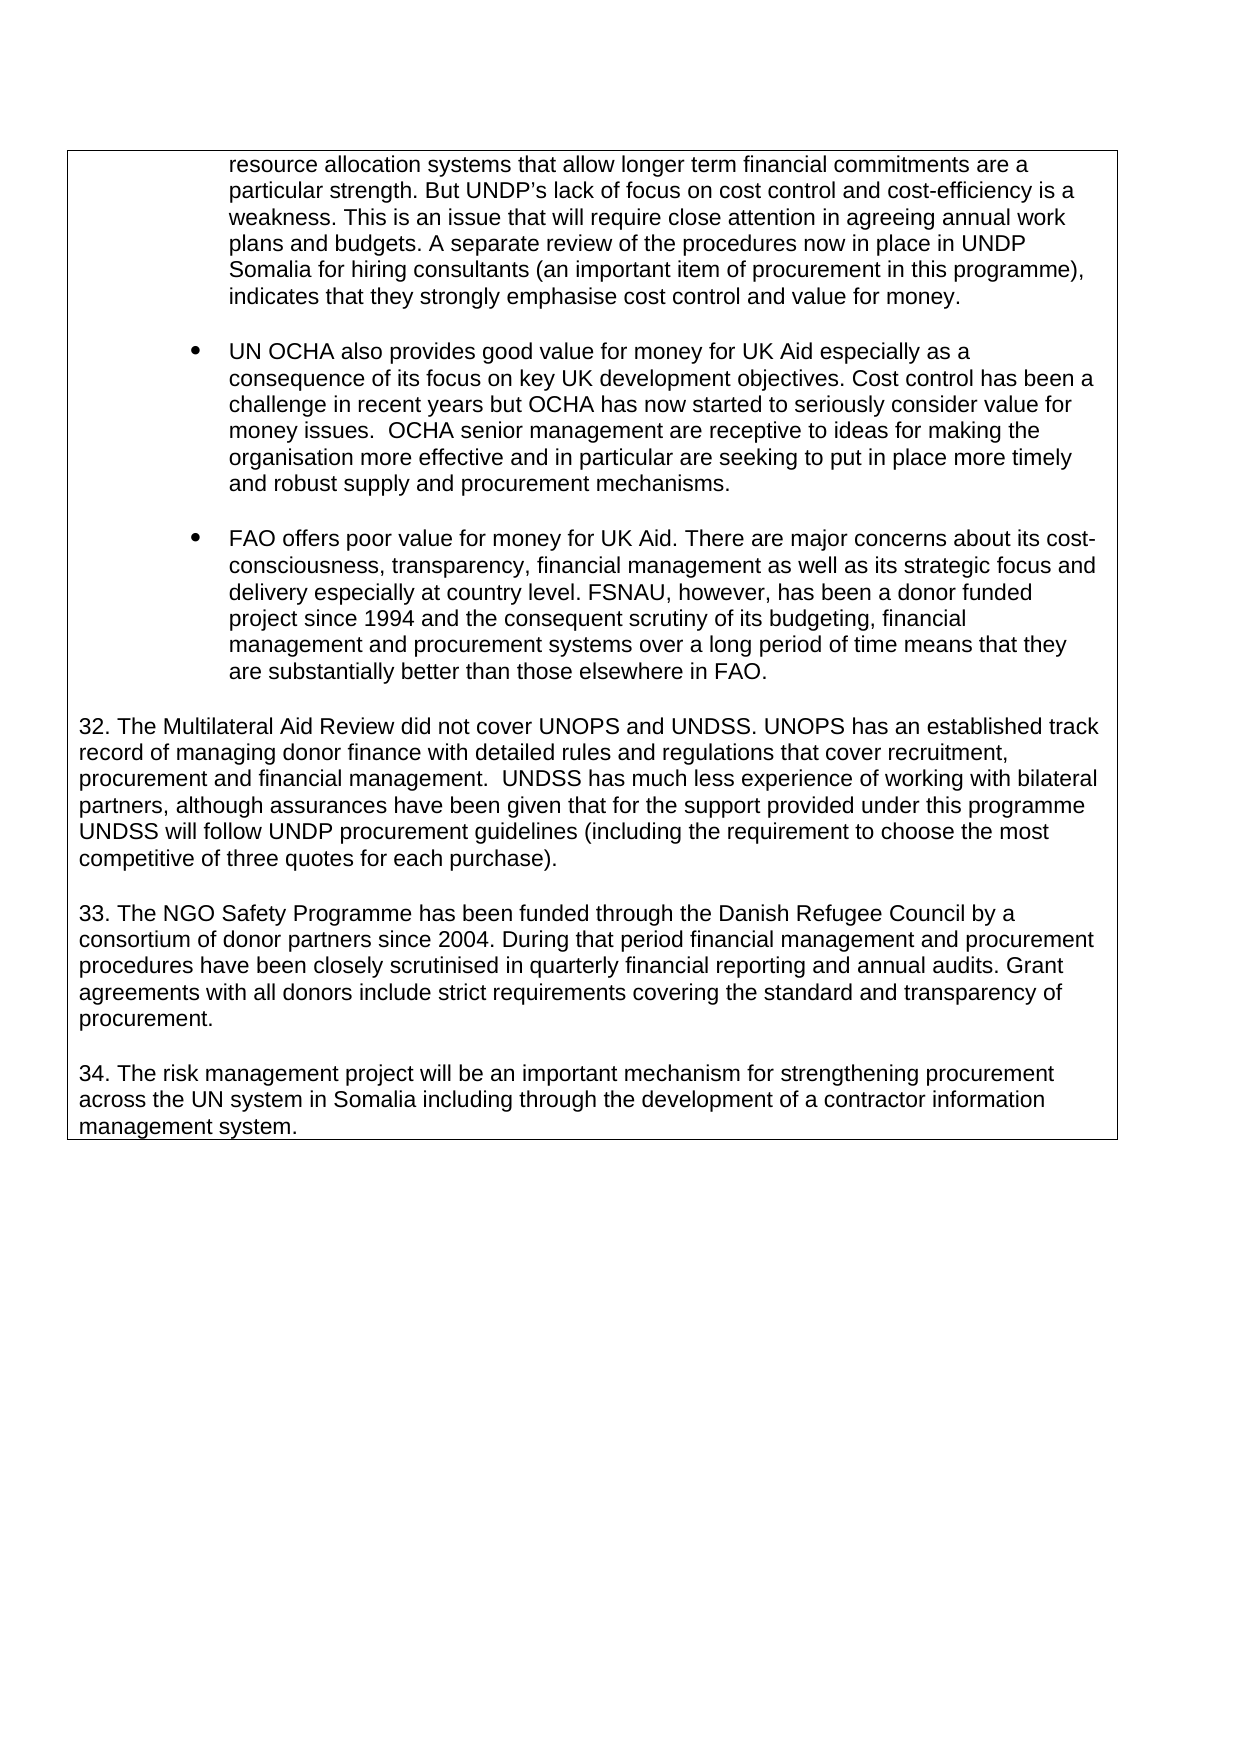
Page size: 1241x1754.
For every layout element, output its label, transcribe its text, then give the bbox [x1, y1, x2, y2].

table_cell resource allocation systems that allow longer term financial commitments are a particular strength. But UNDP’s lack of focus on cost control and cost-efficiency is a weakness. This is an issue that will require close attention in agreeing annual work plans and budgets. A separate review of the procedures now in place in UNDP Somalia for hiring consultants (an important item of procurement in this programme), indicates that they strongly emphasise cost control and value for money. UN OCHA also provides good value for money for UK Aid especially as a consequence of its focus on key UK development objectives. Cost control has been a challenge in recent years but OCHA has now started to seriously consider value for money issues. OCHA senior management are receptive to ideas for making the organisation more effective and in particular are seeking to put in place more timely and robust supply and procurement mechanisms. FAO offers poor value for money for UK Aid. There are major concerns about its cost-consciousness, transparency, financial management as well as its strategic focus and delivery especially at country level. FSNAU, however, has been a donor funded project since 1994 and the consequent scrutiny of its budgeting, financial management and procurement systems over a long period of time means that they are substantially better than those elsewhere in FAO. 32. The Multilateral Aid Review did not cover UNOPS and UNDSS. UNOPS has an established track record of managing donor finance with detailed rules and regulations that cover recruitment, procurement and financial management. UNDSS has much less experience of working with bilateral partners, although assurances have been given that for the support provided under this programme UNDSS will follow UNDP procurement guidelines (including the requirement to choose the most competitive of three quotes for each purchase). 33. The NGO Safety Programme has been funded through the Danish Refugee Council by a consortium of donor partners since 2004. During that period financial management and procurement procedures have been closely scrutinised in quarterly financial reporting and annual audits. Grant agreements with all donors include strict requirements covering the standard and transparency of procurement. 34. The risk management project will be an important mechanism for strengthening procurement across the UN system in Somalia including through the development of a contractor information management system. [68, 151, 1117, 1139]
